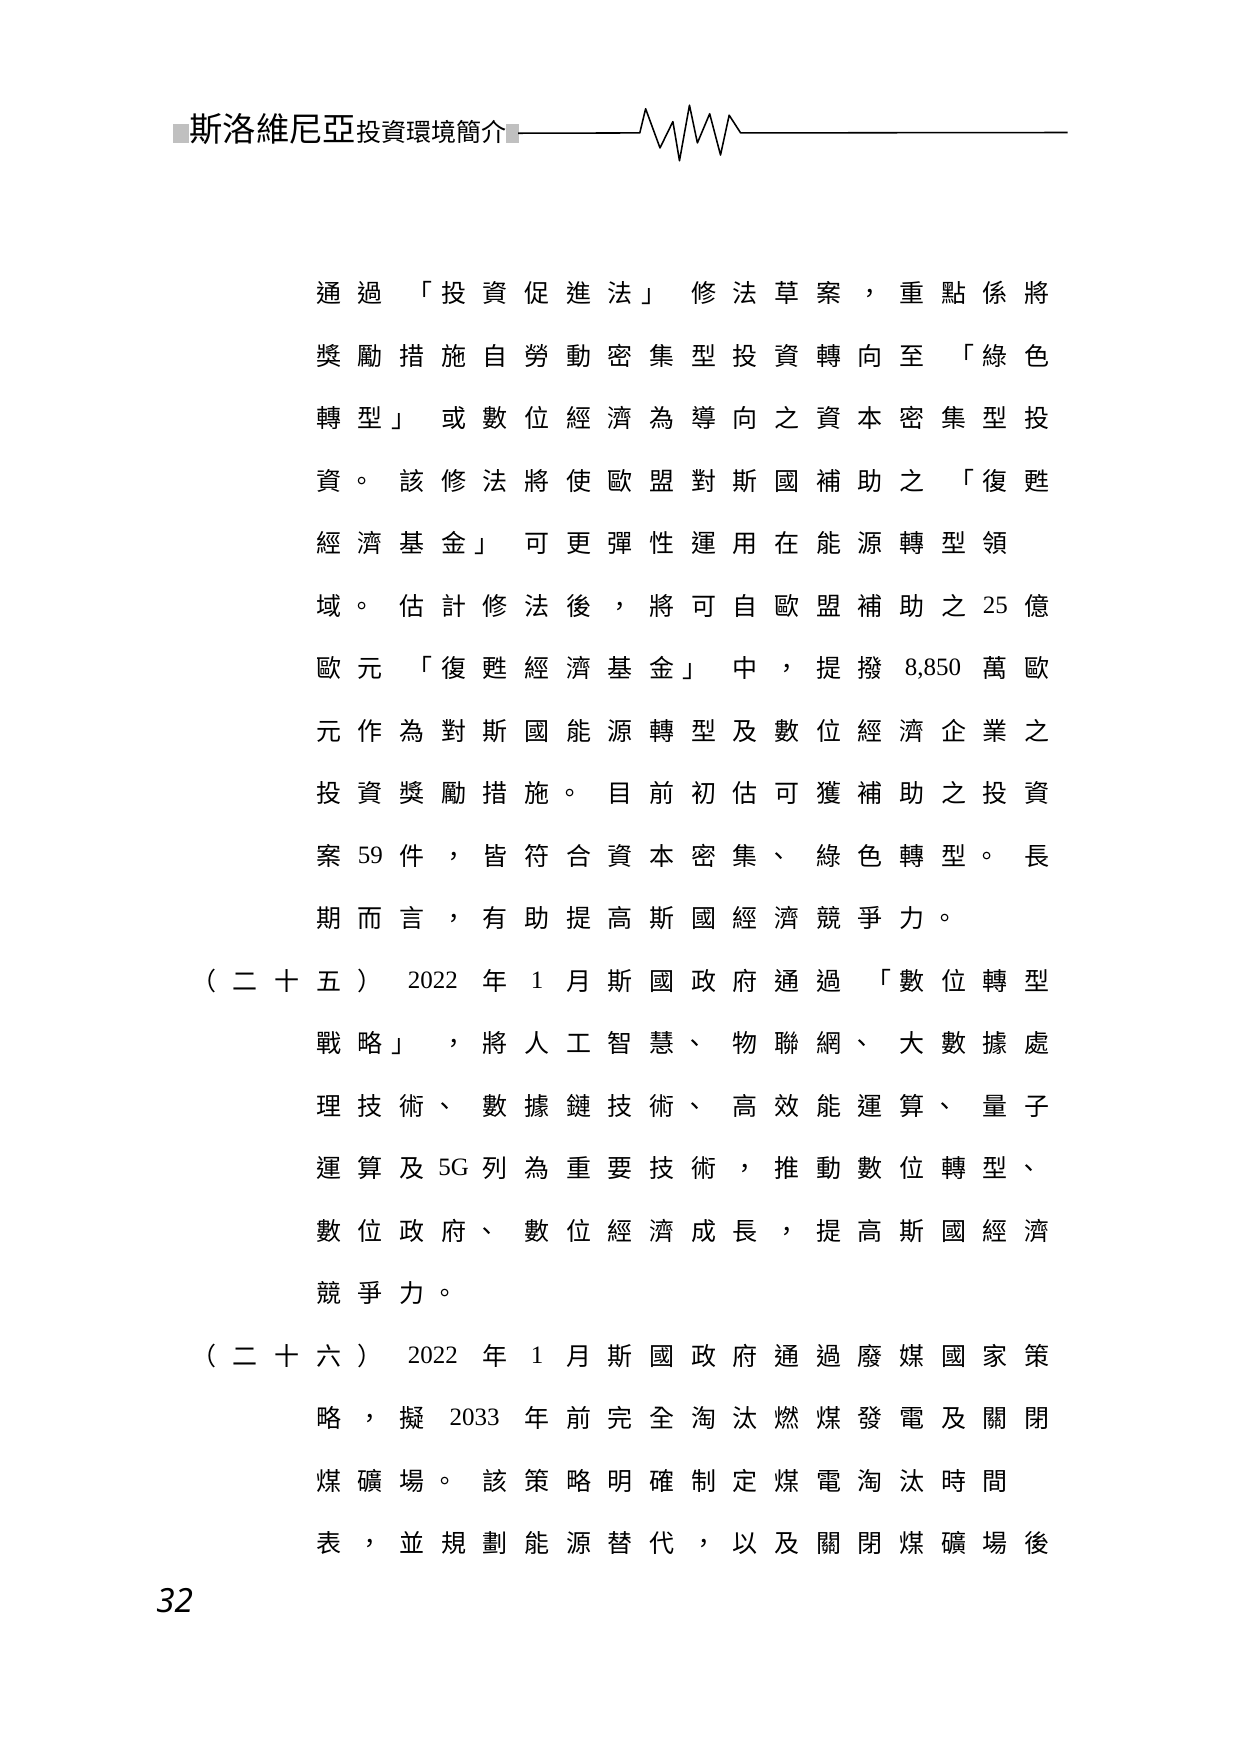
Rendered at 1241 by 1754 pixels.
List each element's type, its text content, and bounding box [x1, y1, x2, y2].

text 通過「投資促進法」修法草案，重點係將獎勵措施自勞動密集型投資轉向至「綠色轉型」或數位經濟為導向之資本密集型投資。該修法將使歐盟對斯國補助之「復甦經濟基金」可更彈性運用在能源轉型領域。估計修法後，將可自歐盟補助之25億歐元「復甦經濟基金」中，提撥8,850萬歐元作為對斯國能源轉型及數位經濟企業之投資獎勵措施。目前初估可獲補助之投資案59件，皆符合資本密集、綠色轉型。長期而言，有助提高斯國經濟競爭力。 [158, 250, 1058, 938]
text （二十五）2022年1月斯國政府通過「數位轉型戰略」，將人工智慧、物聯網、大數據處理技術、數據鏈技術、高效能運算、量子運算及5G列為重要技術，推動數位轉型、數位政府、數位經濟成長，提高斯國經濟競爭力。 [158, 938, 1058, 1313]
text （二十六）2022年1月斯國政府通過廢媒國家策略，擬2033年前完全淘汰燃煤發電及關閉煤礦場。該策略明確制定煤電淘汰時間表，並規劃能源替代，以及關閉煤礦場後 [158, 1313, 1058, 1563]
